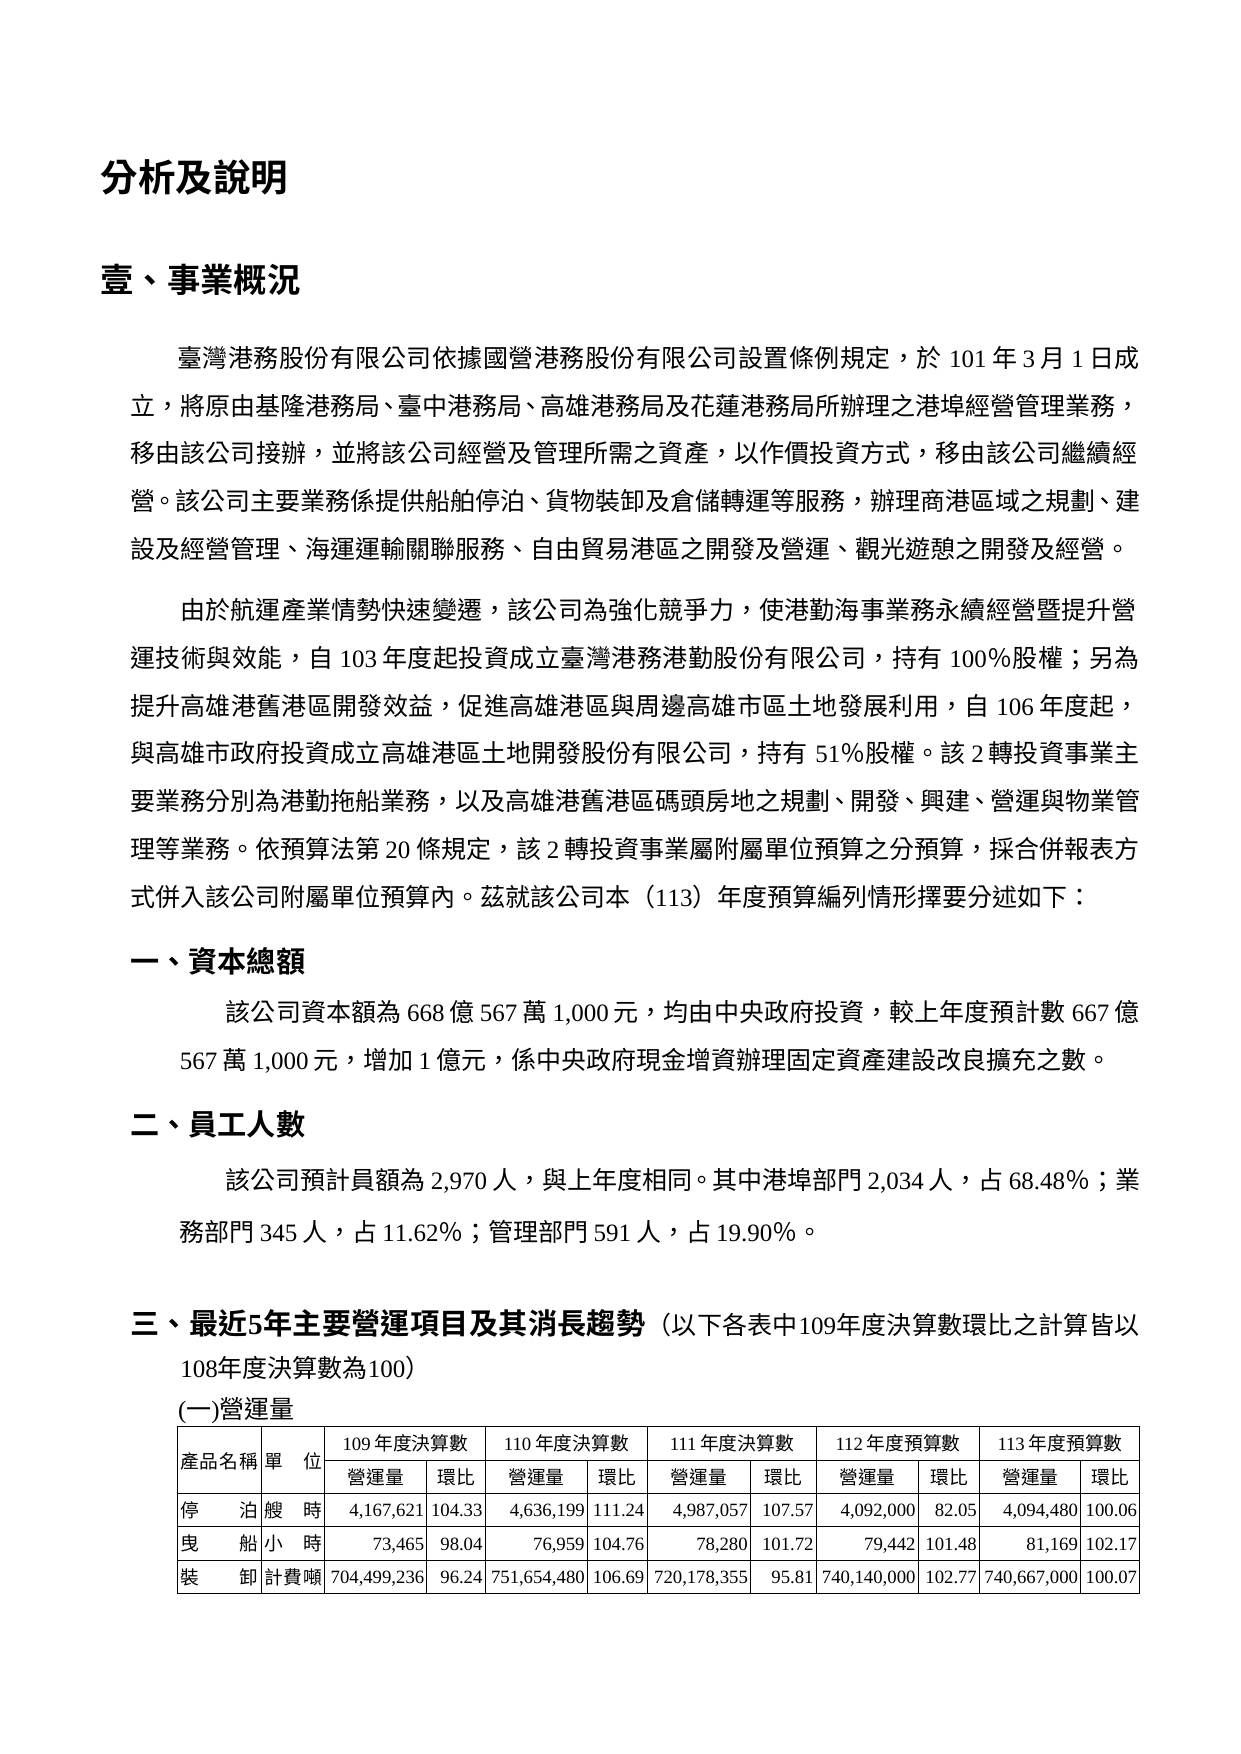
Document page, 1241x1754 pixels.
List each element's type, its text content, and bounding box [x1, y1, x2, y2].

table_cell 720,178,355 [648, 1561, 750, 1593]
table_cell 79,442 [817, 1527, 918, 1559]
table_cell 4,167,621 [325, 1494, 426, 1526]
table_cell 裝卸 [178, 1561, 261, 1593]
table_cell 740,140,000 [817, 1561, 918, 1593]
table_cell 76,959 [486, 1527, 587, 1559]
table_cell 100.06 [1081, 1494, 1139, 1526]
table_cell 環比 [588, 1461, 647, 1493]
text 臺灣港務股份有限公司依據國營港務股份有限公司設置條例規定，於101年3月1日成立，將原由基隆港務局、臺中港務局、高雄港務局及花蓮港務局所辦理之港埠經營管理業務，移由該公司接辦，並將該公司經營及管理所需之資產，以作價投資方式，移由該公司繼續經營。該公司主要業務係提供船舶停泊、貨物裝卸及倉儲轉運等服務，辦理商港區域之規劃、建設及經營管理、海運運輸關聯服務、自由貿易港區之開發及營運、觀光遊憩之開發及經營。 [130, 326, 1140, 566]
text (一)營運量 [178, 1384, 1140, 1426]
table_cell 96.24 [427, 1561, 485, 1593]
table_cell 環比 [427, 1461, 485, 1493]
table_cell 95.81 [751, 1561, 816, 1593]
table_cell 102.17 [1081, 1527, 1139, 1559]
table_cell 營運量 [980, 1461, 1080, 1493]
table_cell 106.69 [588, 1561, 647, 1593]
table_cell 101.72 [751, 1527, 816, 1559]
table_header 112年度預算數 [817, 1427, 979, 1459]
table_cell 環比 [751, 1461, 816, 1493]
table_cell 704,499,236 [325, 1561, 426, 1593]
table_cell 4,094,480 [980, 1494, 1080, 1526]
text 該公司資本額為668億567萬1,000元，均由中央政府投資，較上年度預計數667億567萬1,000元，增加1億元，係中央政府現金增資辦理固定資產建設改良擴充之數。 [179, 981, 1140, 1077]
text 該公司預計員額為2,970人，與上年度相同。其中港埠部門2,034人，占68.48％；業務部門345人，占11.62％；管理部門591人，占19.90％。 [179, 1144, 1140, 1248]
table_cell 104.33 [427, 1494, 485, 1526]
table_header 110年度決算數 [486, 1427, 647, 1459]
table_cell 740,667,000 [980, 1561, 1080, 1593]
table_cell 4,636,199 [486, 1494, 587, 1526]
table_cell 營運量 [325, 1461, 426, 1493]
table_cell 751,654,480 [486, 1561, 587, 1593]
table_cell 73,465 [325, 1527, 426, 1559]
table_cell 艘時 [262, 1494, 324, 1526]
subtitle 三、最近5年主要營運項目及其消長趨勢（以下各表中109年度決算數環比之計算皆以108年度決算數為100） [130, 1301, 1140, 1384]
table_header 產品名稱 [178, 1427, 261, 1493]
table_cell 78,280 [648, 1527, 750, 1559]
table_cell 104.76 [588, 1527, 647, 1559]
table_cell 4,092,000 [817, 1494, 918, 1526]
table_header 113年度預算數 [980, 1427, 1139, 1459]
table_cell 111.24 [588, 1494, 647, 1526]
table_header 109年度決算數 [325, 1427, 485, 1459]
table_cell 營運量 [817, 1461, 918, 1493]
table_cell 營運量 [486, 1461, 587, 1493]
table_cell 107.57 [751, 1494, 816, 1526]
table_cell 4,987,057 [648, 1494, 750, 1526]
table_cell 小時 [262, 1527, 324, 1559]
table_cell 102.77 [919, 1561, 979, 1593]
table_header 111年度決算數 [648, 1427, 816, 1459]
text 由於航運產業情勢快速變遷，該公司為強化競爭力，使港勤海事業務永續經營暨提升營運技術與效能，自103年度起投資成立臺灣港務港勤股份有限公司，持有100％股權；另為提升高雄港舊港區開發效益，促進高雄港區與周邊高雄市區土地發展利用，自106年度起，與高雄市政府投資成立高雄港區土地開發股份有限公司，持有51％股權。該2轉投資事業主要業務分別為港勤拖船業務，以及高雄港舊港區碼頭房地之規劃、開發、興建、營運與物業管理等業務。依預算法第20 條規定，該2轉投資事業屬附屬單位預算之分預算，採合併報表方式併入該公司附屬單位預算內。茲就該公司本（113）年度預算編列情形擇要分述如下： [130, 578, 1140, 914]
table_cell 曳船 [178, 1527, 261, 1559]
table_cell 100.07 [1081, 1561, 1139, 1593]
table_cell 82.05 [919, 1494, 979, 1526]
table_cell 環比 [1081, 1461, 1139, 1493]
table_cell 環比 [919, 1461, 979, 1493]
subtitle 二、員工人數 [130, 1102, 1140, 1144]
subtitle 一、資本總額 [130, 939, 1140, 981]
table_header 單位 [262, 1427, 324, 1493]
subtitle 壹、事業概況 [100, 254, 1140, 302]
table_cell 81,169 [980, 1527, 1080, 1559]
table_cell 計費噸 [262, 1561, 324, 1593]
table_cell 停泊 [178, 1494, 261, 1526]
table_cell 98.04 [427, 1527, 485, 1559]
table_cell 101.48 [919, 1527, 979, 1559]
table_cell 營運量 [648, 1461, 750, 1493]
subtitle 分析及說明 [100, 148, 1140, 202]
